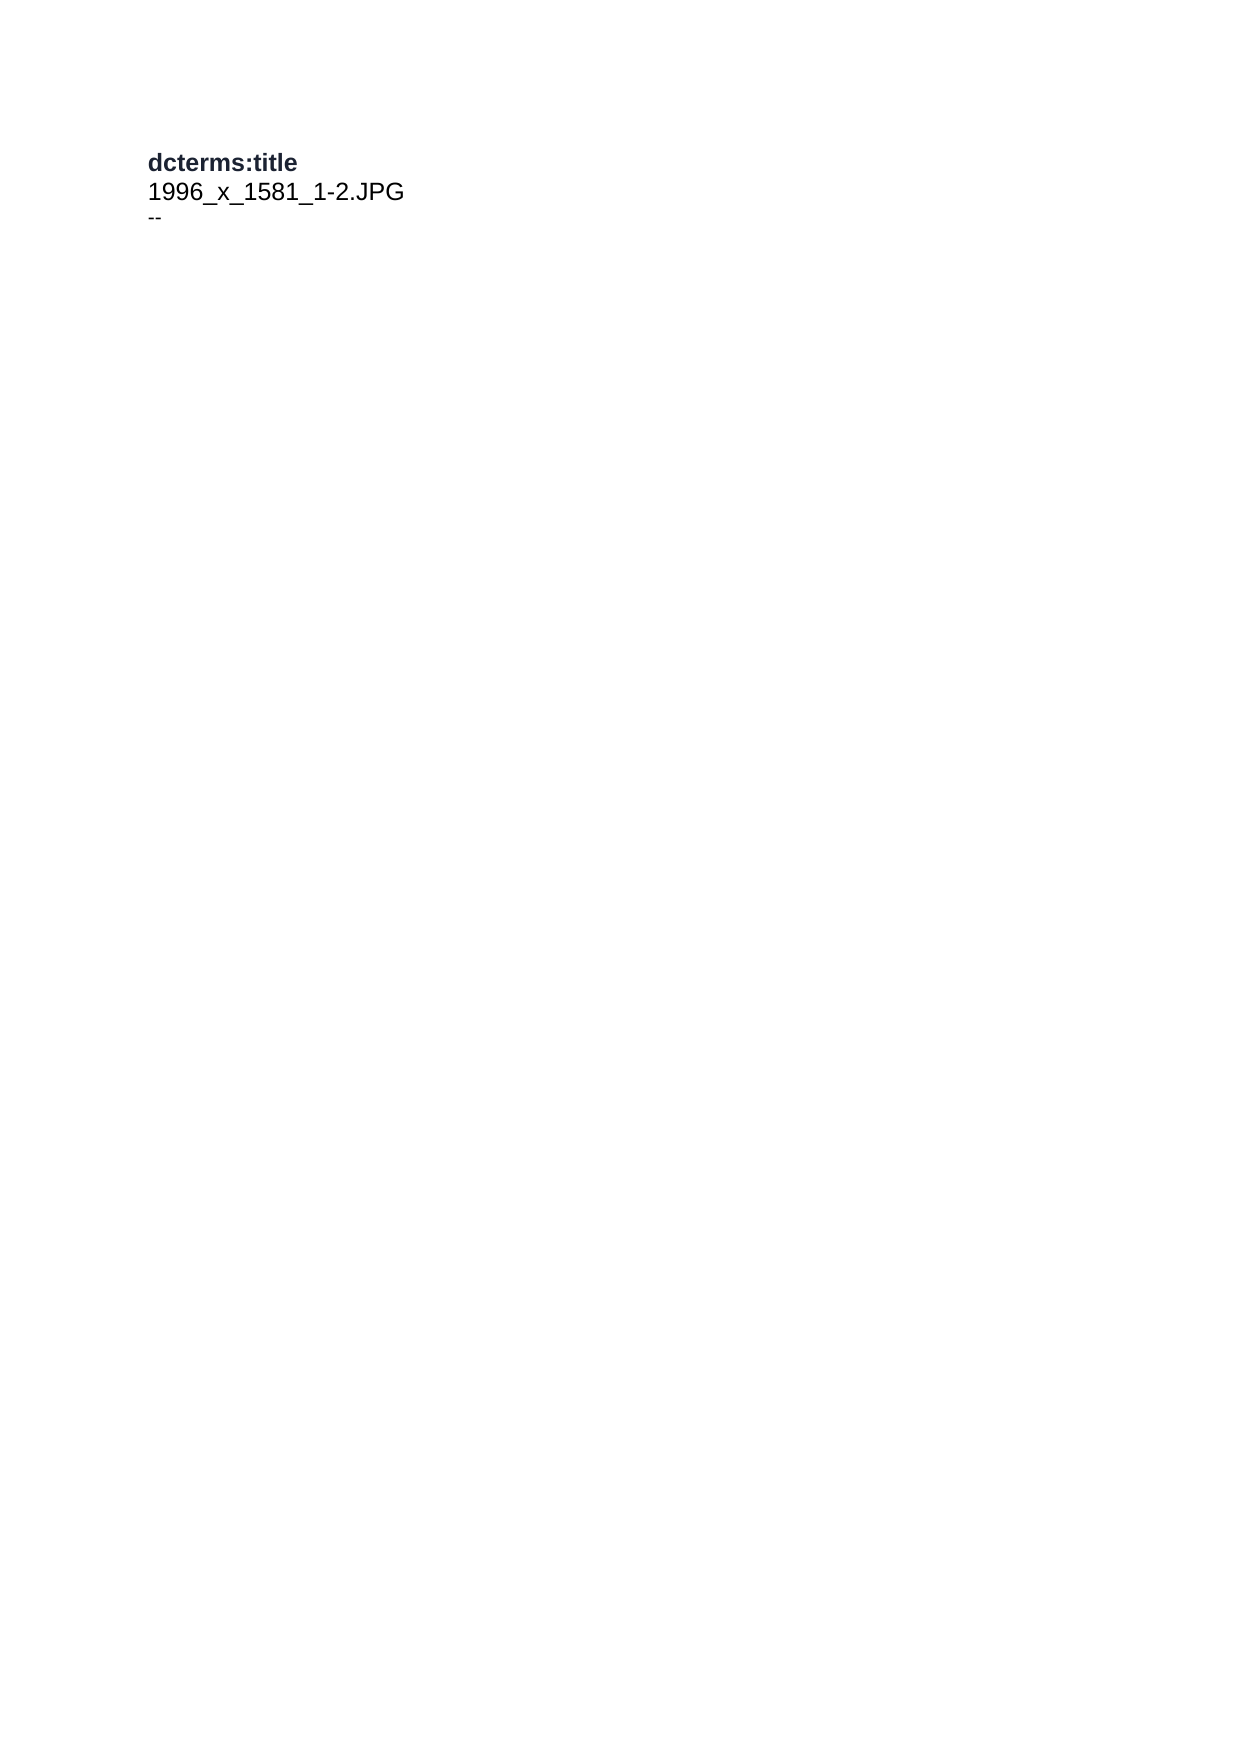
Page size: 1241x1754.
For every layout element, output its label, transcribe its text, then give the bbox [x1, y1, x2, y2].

text -- [148, 205, 1092, 229]
text dcterms:title [148, 148, 1092, 176]
text 1996_x_1581_1-2.JPG [148, 176, 1092, 205]
